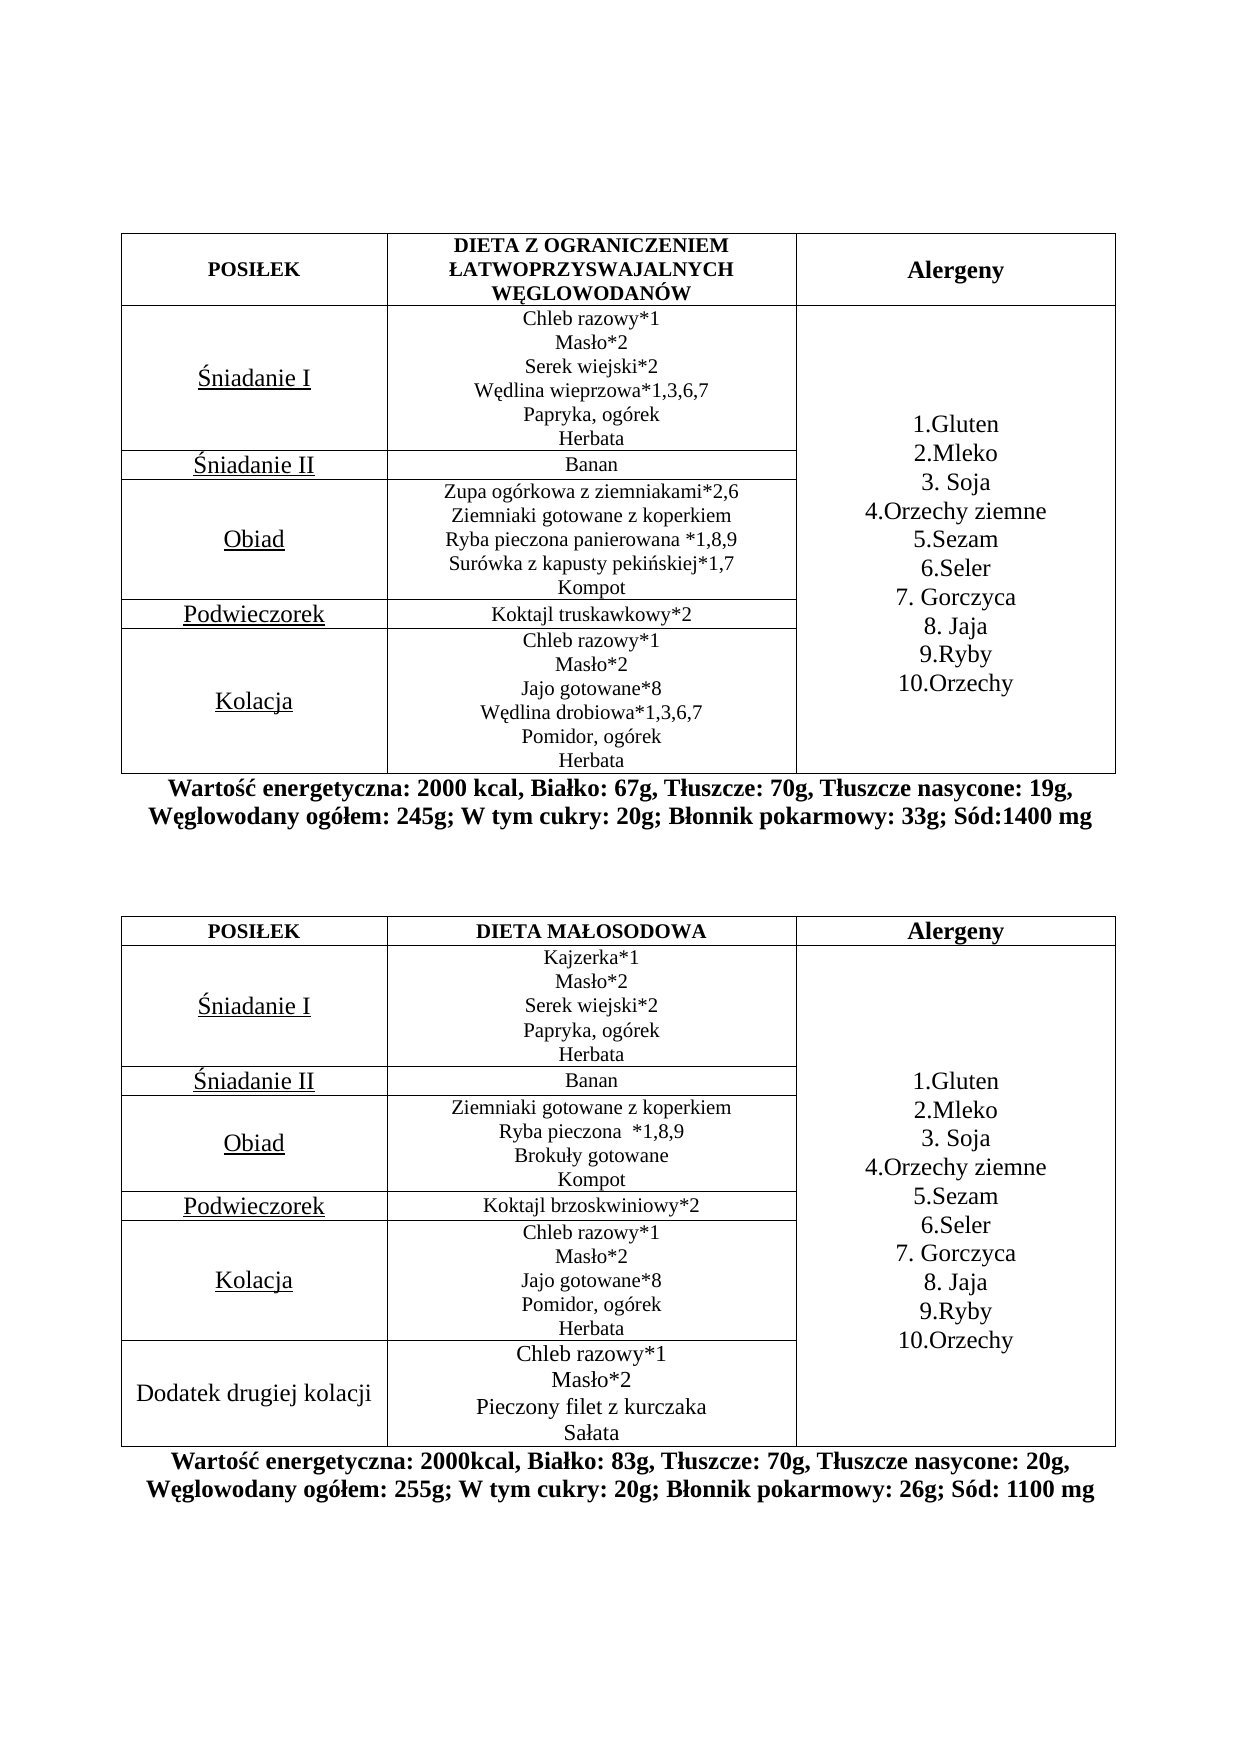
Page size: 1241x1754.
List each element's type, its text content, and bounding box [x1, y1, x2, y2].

table_header DIETA MAŁOSODOWA [388, 917, 796, 945]
table_header POSIŁEK [122, 917, 387, 945]
table_cell Chleb razowy*1 Masło*2 Pieczony filet z kurczaka Sałata [388, 1341, 796, 1446]
table_cell Chleb razowy*1 Masło*2 Serek wiejski*2 Wędlina wieprzowa*1,3,6,7 Papryka, ogórek Herbata [388, 306, 796, 450]
table_cell Koktajl brzoskwiniowy*2 [388, 1192, 796, 1220]
table_header Alergeny [797, 234, 1115, 305]
table_cell Śniadanie I [122, 946, 387, 1066]
table_cell 1.Gluten 2.Mleko 3. Soja 4.Orzechy ziemne 5.Sezam 6.Seler 7. Gorczyca 8. Jaja 9.Ryby 10.Orzechy [797, 306, 1115, 772]
table_cell Śniadanie I [122, 306, 387, 450]
text Wartość energetyczna: 2000 kcal, Białko: 67g, Tłuszcze: 70g, Tłuszcze nasycone: 19g, Węglowodany ogółem: 245g; W tym cukry: 20g; Błonnik pokarmowy: 33g; Sód:1400 mg [118, 773, 1122, 830]
table_header POSIŁEK [122, 234, 387, 305]
table_cell Kolacja [122, 1221, 387, 1340]
table_cell 1.Gluten 2.Mleko 3. Soja 4.Orzechy ziemne 5.Sezam 6.Seler 7. Gorczyca 8. Jaja 9.Ryby 10.Orzechy [797, 946, 1115, 1446]
table_cell Ziemniaki gotowane z koperkiem Ryba pieczona *1,8,9 Brokuły gotowane Kompot [388, 1096, 796, 1191]
table_cell Podwieczorek [122, 600, 387, 628]
table_cell Obiad [122, 1096, 387, 1191]
table_cell Obiad [122, 480, 387, 599]
table_cell Banan [388, 451, 796, 479]
table_cell Podwieczorek [122, 1192, 387, 1220]
table_cell Zupa ogórkowa z ziemniakami*2,6 Ziemniaki gotowane z koperkiem Ryba pieczona panierowana *1,8,9 Surówka z kapusty pekińskiej*1,7 Kompot [388, 480, 796, 599]
table_cell Dodatek drugiej kolacji [122, 1341, 387, 1446]
table_cell Kajzerka*1 Masło*2 Serek wiejski*2 Papryka, ogórek Herbata [388, 946, 796, 1066]
table_cell Śniadanie II [122, 451, 387, 479]
table_cell Banan [388, 1067, 796, 1094]
table_cell Kolacja [122, 629, 387, 772]
table_cell Śniadanie II [122, 1067, 387, 1094]
table_header DIETA Z OGRANICZENIEM ŁATWOPRZYSWAJALNYCH WĘGLOWODANÓW [388, 234, 796, 305]
table_cell Chleb razowy*1 Masło*2 Jajo gotowane*8 Wędlina drobiowa*1,3,6,7 Pomidor, ogórek Herbata [388, 629, 796, 772]
table_cell Chleb razowy*1 Masło*2 Jajo gotowane*8 Pomidor, ogórek Herbata [388, 1221, 796, 1340]
table_cell Koktajl truskawkowy*2 [388, 600, 796, 628]
table_header Alergeny [797, 917, 1115, 945]
text Wartość energetyczna: 2000kcal, Białko: 83g, Tłuszcze: 70g, Tłuszcze nasycone: 20g, Węglowodany ogółem: 255g; W tym cukry: 20g; Błonnik pokarmowy: 26g; Sód: 1100 mg [118, 1446, 1122, 1503]
